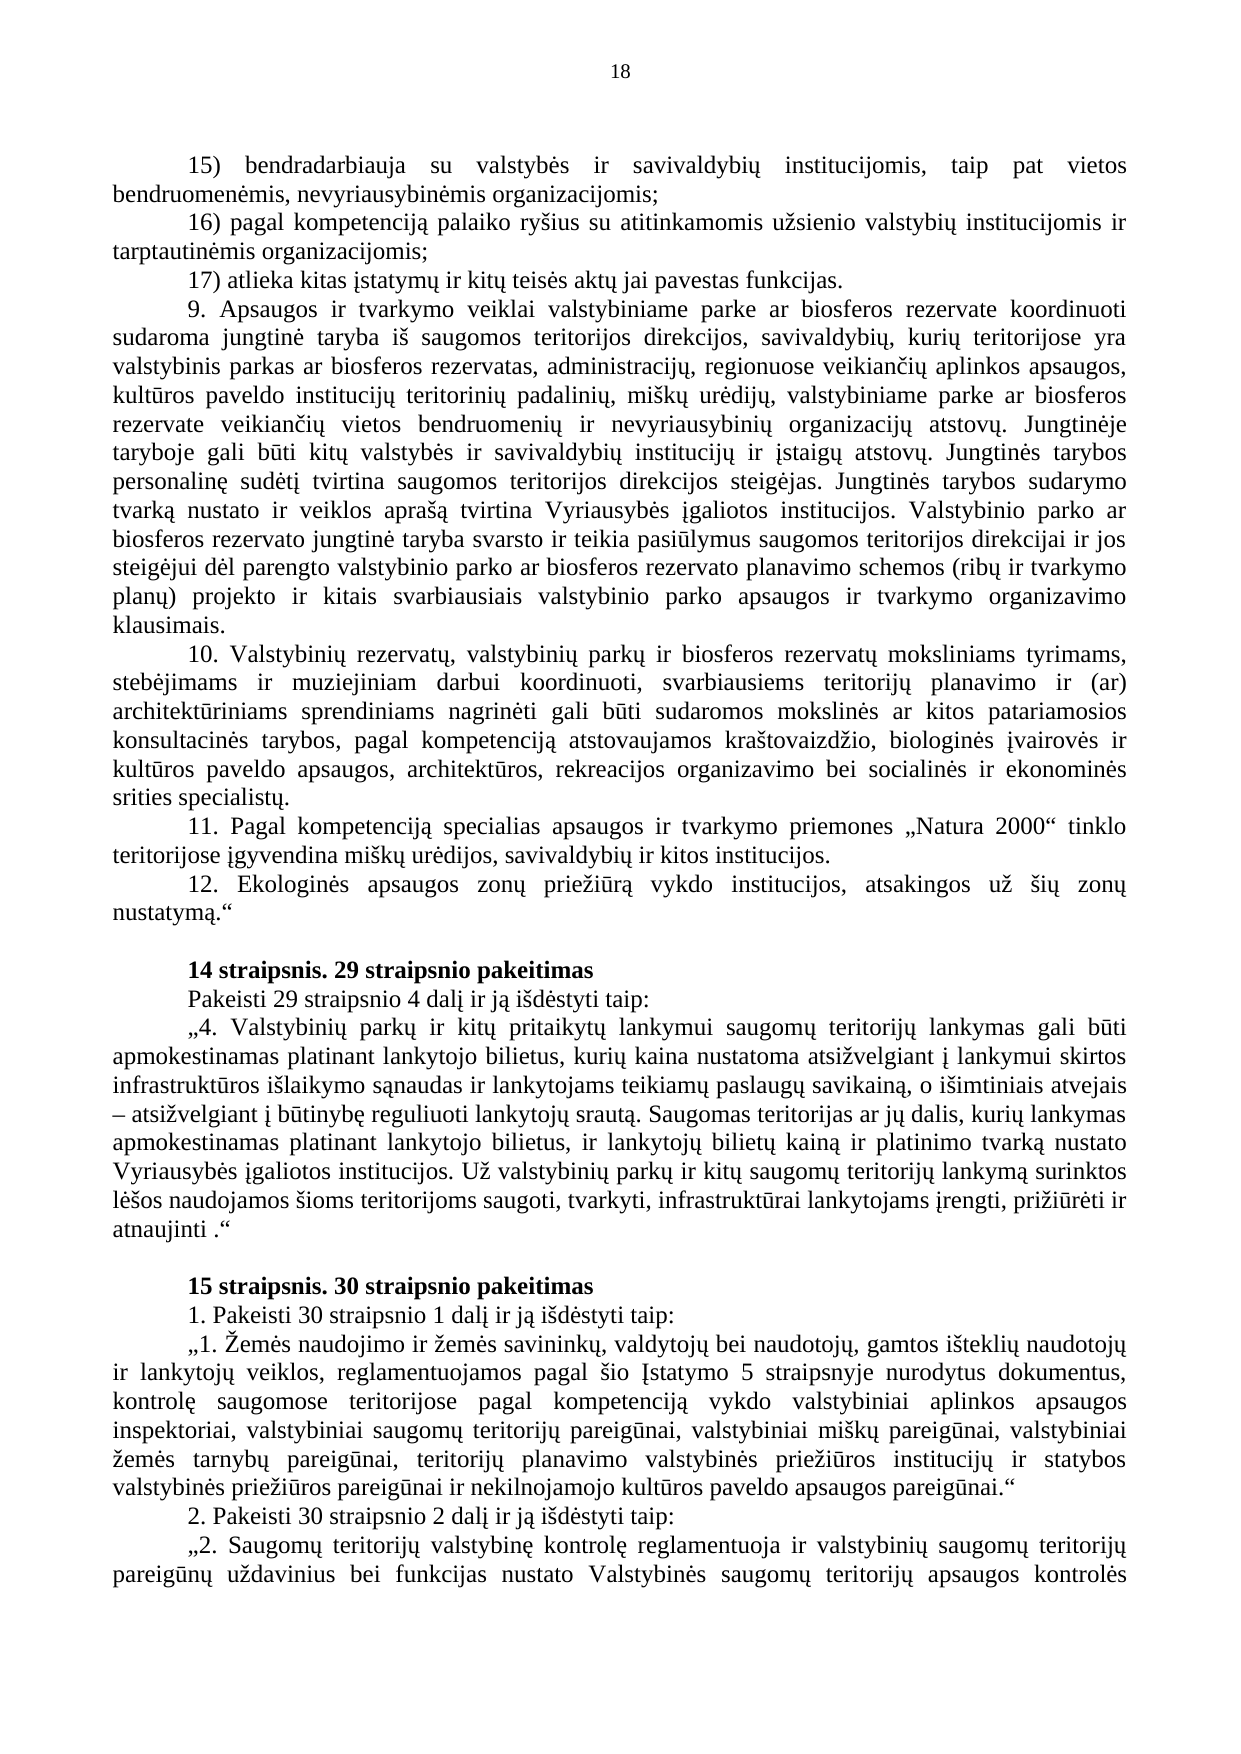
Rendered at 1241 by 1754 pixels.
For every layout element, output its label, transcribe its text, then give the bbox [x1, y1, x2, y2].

text 16) pagal kompetenciją palaiko ryšius su atitinkamomis užsienio valstybių institucijomis ir tarptautinėmis organizacijomis; [112, 207, 1128, 265]
text 2. Pakeisti 30 straipsnio 2 dalį ir ją išdėstyti taip: [112, 1501, 1128, 1530]
text 11. Pagal kompetenciją specialias apsaugos ir tvarkymo priemones „Natura 2000“ tinklo teritorijose įgyvendina miškų urėdijos, savivaldybių ir kitos institucijos. [112, 811, 1128, 869]
text Pakeisti 29 straipsnio 4 dalį ir ją išdėstyti taip: [112, 984, 1128, 1012]
text 1. Pakeisti 30 straipsnio 1 dalį ir ją išdėstyti taip: [112, 1300, 1128, 1329]
text 15 straipsnis. 30 straipsnio pakeitimas [112, 1271, 1128, 1300]
text 12. Ekologinės apsaugos zonų priežiūrą vykdo institucijos, atsakingos už šių zonų nustatymą.“ [112, 869, 1128, 926]
text 10. Valstybinių rezervatų, valstybinių parkų ir biosferos rezervatų moksliniams tyrimams, stebėjimams ir muziejiniam darbui koordinuoti, svarbiausiems teritorijų planavimo ir (ar) architektūriniams sprendiniams nagrinėti gali būti sudaromos mokslinės ar kitos patariamosios konsultacinės tarybos, pagal kompetenciją atstovaujamos kraštovaizdžio, biologinės įvairovės ir kultūros paveldo apsaugos, architektūros, rekreacijos organizavimo bei socialinės ir ekonominės srities specialistų. [112, 639, 1128, 811]
text 9. Apsaugos ir tvarkymo veiklai valstybiniame parke ar biosferos rezervate koordinuoti sudaroma jungtinė taryba iš saugomos teritorijos direkcijos, savivaldybių, kurių teritorijose yra valstybinis parkas ar biosferos rezervatas, administracijų, regionuose veikiančių aplinkos apsaugos, kultūros paveldo institucijų teritorinių padalinių, miškų urėdijų, valstybiniame parke ar biosferos rezervate veikiančių vietos bendruomenių ir nevyriausybinių organizacijų atstovų. Jungtinėje taryboje gali būti kitų valstybės ir savivaldybių institucijų ir įstaigų atstovų. Jungtinės tarybos personalinę sudėtį tvirtina saugomos teritorijos direkcijos steigėjas. Jungtinės tarybos sudarymo tvarką nustato ir veiklos aprašą tvirtina Vyriausybės įgaliotos institucijos. Valstybinio parko ar biosferos rezervato jungtinė taryba svarsto ir teikia pasiūlymus saugomos teritorijos direkcijai ir jos steigėjui dėl parengto valstybinio parko ar biosferos rezervato planavimo schemos (ribų ir tvarkymo planų) projekto ir kitais svarbiausiais valstybinio parko apsaugos ir tvarkymo organizavimo klausimais. [112, 294, 1128, 639]
text 17) atlieka kitas įstatymų ir kitų teisės aktų jai pavestas funkcijas. [112, 265, 1128, 294]
text 15) bendradarbiauja su valstybės ir savivaldybių institucijomis, taip pat vietos bendruomenėmis, nevyriausybinėmis organizacijomis; [112, 150, 1128, 207]
text 14 straipsnis. 29 straipsnio pakeitimas [112, 955, 1128, 984]
text „1. Žemės naudojimo ir žemės savininkų, valdytojų bei naudotojų, gamtos išteklių naudotojų ir lankytojų veiklos, reglamentuojamos pagal šio Įstatymo 5 straipsnyje nurodytus dokumentus, kontrolę saugomose teritorijose pagal kompetenciją vykdo valstybiniai aplinkos apsaugos inspektoriai, valstybiniai saugomų teritorijų pareigūnai, valstybiniai miškų pareigūnai, valstybiniai žemės tarnybų pareigūnai, teritorijų planavimo valstybinės priežiūros institucijų ir statybos valstybinės priežiūros pareigūnai ir nekilnojamojo kultūros paveldo apsaugos pareigūnai.“ [112, 1329, 1128, 1501]
text „2. Saugomų teritorijų valstybinę kontrolę reglamentuoja ir valstybinių saugomų teritorijų pareigūnų uždavinius bei funkcijas nustato Valstybinės saugomų teritorijų apsaugos kontrolės [112, 1530, 1128, 1587]
text „4. Valstybinių parkų ir kitų pritaikytų lankymui saugomų teritorijų lankymas gali būti apmokestinamas platinant lankytojo bilietus, kurių kaina nustatoma atsižvelgiant į lankymui skirtos infrastruktūros išlaikymo sąnaudas ir lankytojams teikiamų paslaugų savikainą, o išimtiniais atvejais – atsižvelgiant į būtinybę reguliuoti lankytojų srautą. Saugomas teritorijas ar jų dalis, kurių lankymas apmokestinamas platinant lankytojo bilietus, ir lankytojų bilietų kainą ir platinimo tvarką nustato Vyriausybės įgaliotos institucijos. Už valstybinių parkų ir kitų saugomų teritorijų lankymą surinktos lėšos naudojamos šioms teritorijoms saugoti, tvarkyti, infrastruktūrai lankytojams įrengti, prižiūrėti ir atnaujinti .“ [112, 1012, 1128, 1242]
